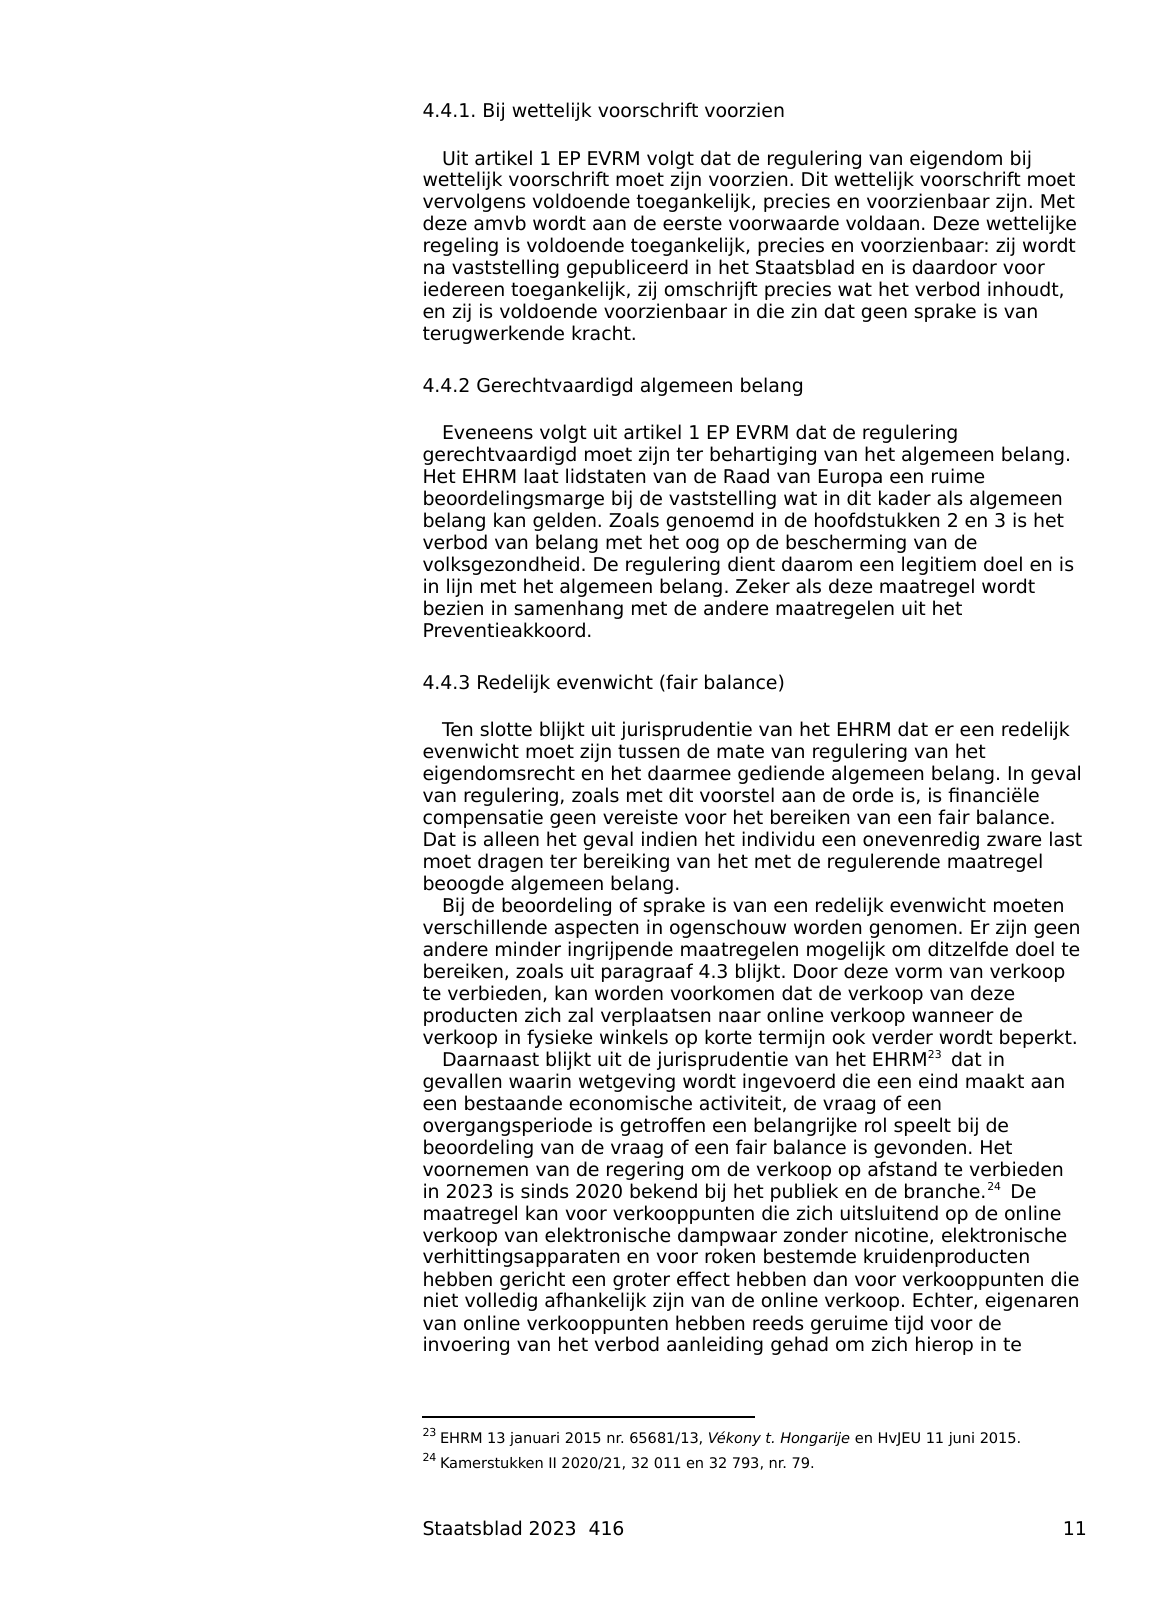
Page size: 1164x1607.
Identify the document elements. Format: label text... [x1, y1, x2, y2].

subtitle 4.4.2 Gerechtvaardigd algemeen belang [422, 375, 1087, 397]
text Ten slotte blijkt uit jurisprudentie van het EHRM dat er een redelijk evenwicht moet zijn tussen de mate van regulering van het eigendomsrecht en het daarmee gediende algemeen belang. In geval van regulering, zoals met dit voorstel aan de orde is, is financiële compensatie geen vereiste voor het bereiken van een fair balance. Dat is alleen het geval indien het individu een onevenredig zware last moet dragen ter bereiking van het met de regulerende maatregel beoogde algemeen belang. [422, 719, 1087, 895]
text Eveneens volgt uit artikel 1 EP EVRM dat de regulering gerechtvaardigd moet zijn ter behartiging van het algemeen belang. Het EHRM laat lidstaten van de Raad van Europa een ruime beoordelingsmarge bij de vaststelling wat in dit kader als algemeen belang kan gelden. Zoals genoemd in de hoofdstukken 2 en 3 is het verbod van belang met het oog op de bescherming van de volksgezondheid. De regulering dient daarom een legitiem doel en is in lijn met het algemeen belang. Zeker als deze maatregel wordt bezien in samenhang met de andere maatregelen uit het Preventieakkoord. [422, 422, 1087, 642]
text Uit artikel 1 EP EVRM volgt dat de regulering van eigendom bij wettelijk voorschrift moet zijn voorzien. Dit wettelijk voorschrift moet vervolgens voldoende toegankelijk, precies en voorzienbaar zijn. Met deze amvb wordt aan de eerste voorwaarde voldaan. Deze wettelijke regeling is voldoende toegankelijk, precies en voorzienbaar: zij wordt na vaststelling gepubliceerd in het Staatsblad en is daardoor voor iedereen toegankelijk, zij omschrijft precies wat het verbod inhoudt, en zij is voldoende voorzienbaar in die zin dat geen sprake is van terugwerkende kracht. [422, 147, 1087, 345]
text Kamerstukken II 2020/21, 32 011 en 32 793, nr. 79. [422, 1451, 1087, 1473]
subtitle 4.4.1. Bij wettelijk voorschrift voorzien [422, 100, 1087, 122]
subtitle 4.4.3 Redelijk evenwicht (fair balance) [422, 672, 1087, 694]
text Bij de beoordeling of sprake is van een redelijk evenwicht moeten verschillende aspecten in ogenschouw worden genomen. Er zijn geen andere minder ingrijpende maatregelen mogelijk om ditzelfde doel te bereiken, zoals uit paragraaf 4.3 blijkt. Door deze vorm van verkoop te verbieden, kan worden voorkomen dat de verkoop van deze producten zich zal verplaatsen naar online verkoop wanneer de verkoop in fysieke winkels op korte termijn ook verder wordt beperkt. [422, 895, 1087, 1049]
text EHRM 13 januari 2015 nr. 65681/13, Vékony t. Hongarije en HvJEU 11 juni 2015. [422, 1426, 1087, 1448]
text Daarnaast blijkt uit de jurisprudentie van het EHRM dat in gevallen waarin wetgeving wordt ingevoerd die een eind maakt aan een bestaande economische activiteit, de vraag of een overgangsperiode is getroffen een belangrijke rol speelt bij de beoordeling van de vraag of een fair balance is gevonden. Het voornemen van de regering om de verkoop op afstand te verbieden in 2023 is sinds 2020 bekend bij het publiek en de branche. De maatregel kan voor verkooppunten die zich uitsluitend op de online verkoop van elektronische dampwaar zonder nicotine, elektronische verhittingsapparaten en voor roken bestemde kruidenproducten hebben gericht een groter effect hebben dan voor verkooppunten die niet volledig afhankelijk zijn van de online verkoop. Echter, eigenaren van online verkooppunten hebben reeds geruime tijd voor de invoering van het verbod aanleiding gehad om zich hierop in te [422, 1049, 1087, 1356]
